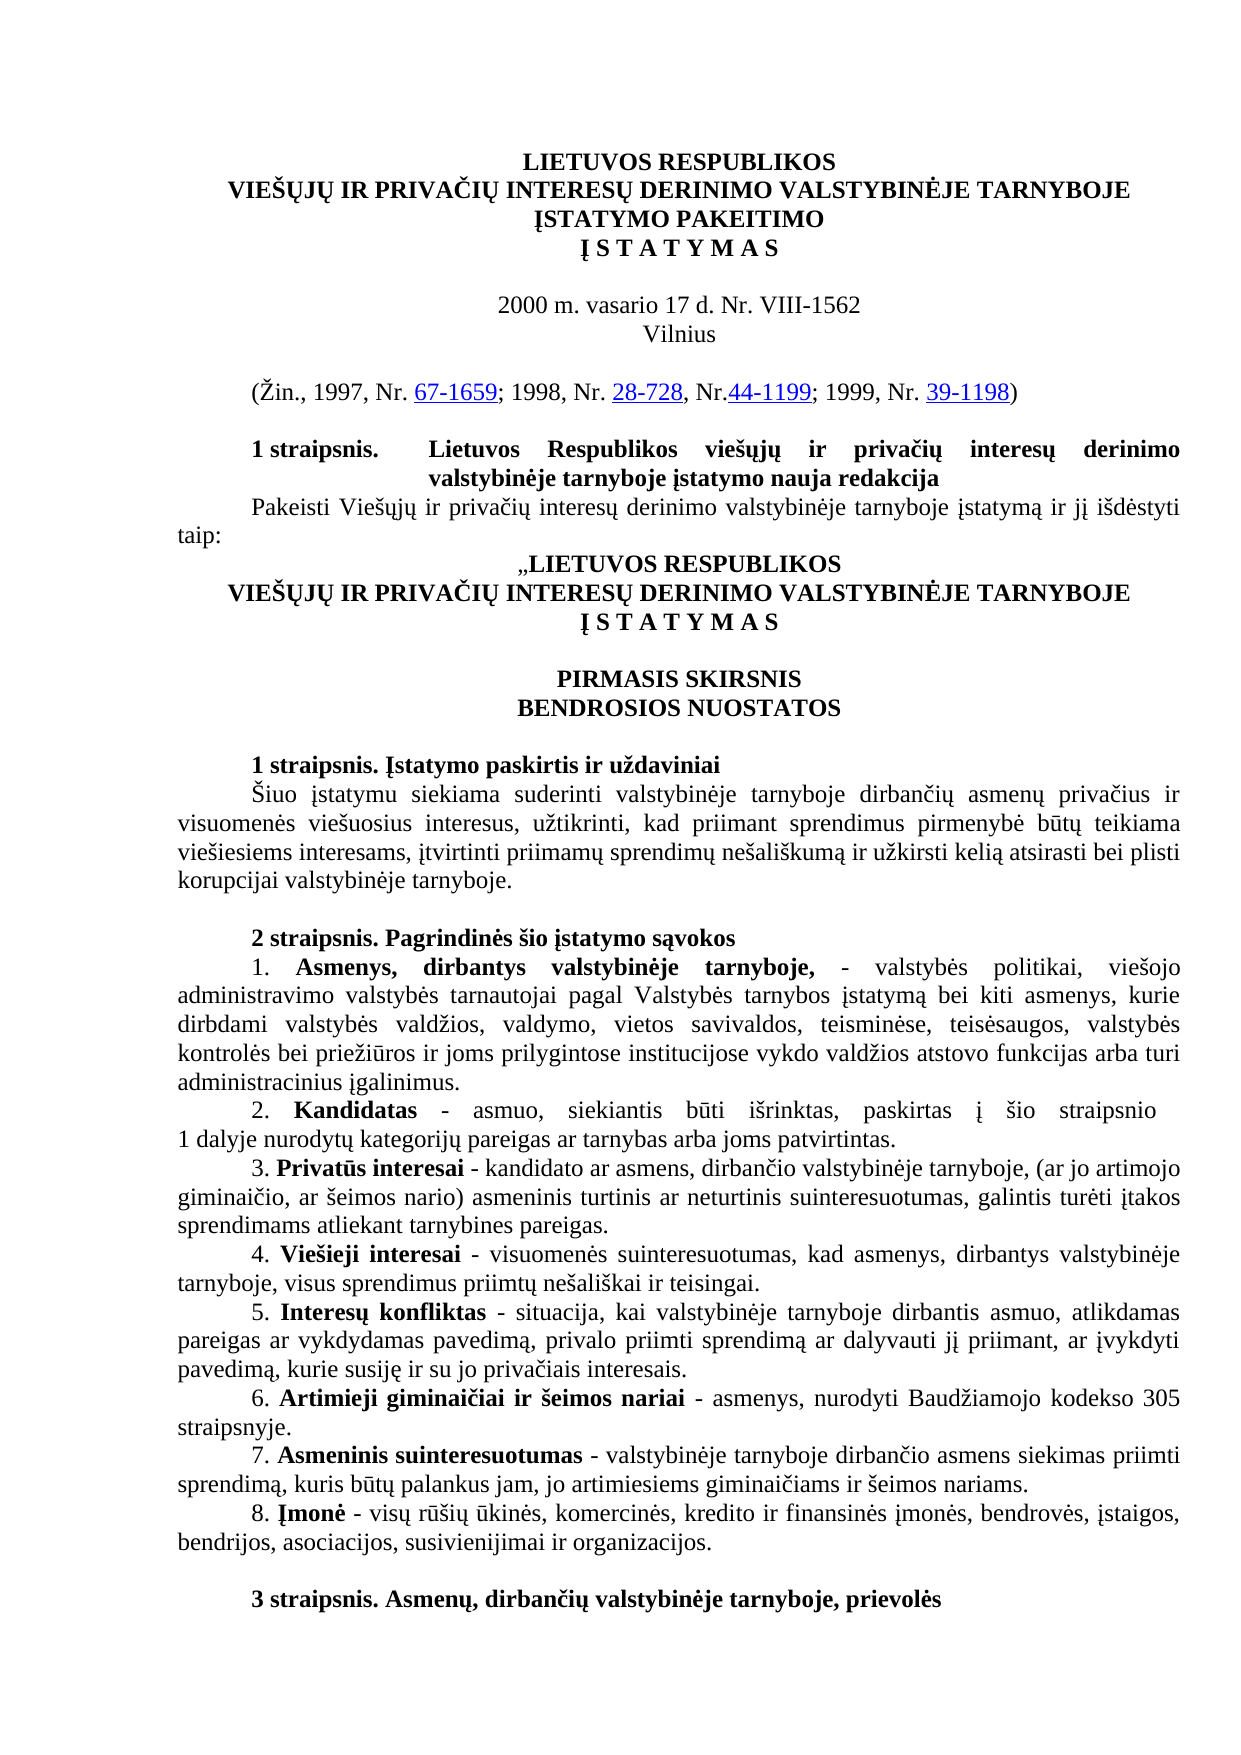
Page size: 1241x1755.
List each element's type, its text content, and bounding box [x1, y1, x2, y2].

text Vilnius [177, 319, 1181, 348]
text Šiuo įstatymu siekiama suderinti valstybinėje tarnyboje dirbančių asmenų privačius ir visuomenės viešuosius interesus, užtikrinti, kad priimant sprendimus pirmenybė būtų teikiama viešiesiems interesams, įtvirtinti priimamų sprendimų nešališkumą ir užkirsti kelią atsirasti bei plisti korupcijai valstybinėje tarnyboje. [177, 779, 1181, 894]
text 7. Asmeninis suinteresuotumas - valstybinėje tarnyboje dirbančio asmens siekimas priimti sprendimą, kuris būtų palankus jam, jo artimiesiems giminaičiams ir šeimos nariams. [177, 1441, 1181, 1498]
text LIETUVOS RESPUBLIKOS [177, 147, 1181, 176]
text 8. Įmonė - visų rūšių ūkinės, komercinės, kredito ir finansinės įmonės, bendrovės, įstaigos, bendrijos, asociacijos, susivienijimai ir organizacijos. [177, 1498, 1181, 1556]
text 3 straipsnis. Asmenų, dirbančių valstybinėje tarnyboje, prievolės [177, 1584, 1181, 1613]
text VIEŠŲJŲ IR PRIVAČIŲ INTERESŲ DERINIMO VALSTYBINĖJE TARNYBOJE ĮSTATYMO PAKEITIMO [177, 176, 1181, 233]
text Pakeisti Viešųjų ir privačių interesų derinimo valstybinėje tarnyboje įstatymą ir jį išdėstyti taip: [177, 492, 1181, 549]
text Į S T A T Y M A S [177, 607, 1181, 636]
text 2. Kandidatas - asmuo, siekiantis būti išrinktas, paskirtas į šio straipsnio 1 dalyje nurodytų kategorijų pareigas ar tarnybas arba joms patvirtintas. [177, 1096, 1181, 1153]
text 2000 m. vasario 17 d. Nr. VIII-1562 [177, 291, 1181, 319]
text 1 straipsnis. Lietuvos Respublikos viešųjų ir privačių interesų derinimo valstybinėje tarnyboje įstatymo nauja redakcija [251, 434, 1181, 492]
text 1. Asmenys, dirbantys valstybinėje tarnyboje, - valstybės politikai, viešojo administravimo valstybės tarnautojai pagal Valstybės tarnybos įstatymą bei kiti asmenys, kurie dirbdami valstybės valdžios, valdymo, vietos savivaldos, teisminėse, teisėsaugos, valstybės kontrolės bei priežiūros ir joms prilygintose institucijose vykdo valdžios atstovo funkcijas arba turi administracinius įgalinimus. [177, 952, 1181, 1096]
text 3. Privatūs interesai - kandidato ar asmens, dirbančio valstybinėje tarnyboje, (ar jo artimojo giminaičio, ar šeimos nario) asmeninis turtinis ar neturtinis suinteresuotumas, galintis turėti įtakos sprendimams atliekant tarnybines pareigas. [177, 1153, 1181, 1239]
text PIRMASIS SKIRSNIS [177, 664, 1181, 693]
text Į S T A T Y M A S [177, 233, 1181, 262]
text 6. Artimieji giminaičiai ir šeimos nariai - asmenys, nurodyti Baudžiamojo kodekso 305 straipsnyje. [177, 1383, 1181, 1441]
text 2 straipsnis. Pagrindinės šio įstatymo sąvokos [177, 923, 1181, 952]
text VIEŠŲJŲ IR PRIVAČIŲ INTERESŲ DERINIMO VALSTYBINĖJE TARNYBOJE [177, 578, 1181, 607]
text BENDROSIOS NUOSTATOS [177, 693, 1181, 722]
text 5. Interesų konfliktas - situacija, kai valstybinėje tarnyboje dirbantis asmuo, atlikdamas pareigas ar vykdydamas pavedimą, privalo priimti sprendimą ar dalyvauti jį priimant, ar įvykdyti pavedimą, kurie susiję ir su jo privačiais interesais. [177, 1297, 1181, 1383]
text 1 straipsnis. Įstatymo paskirtis ir uždaviniai [177, 751, 1181, 779]
text (Žin., 1997, Nr. 67-1659; 1998, Nr. 28-728, Nr.44-1199; 1999, Nr. 39-1198) [177, 377, 1181, 406]
text „LIETUVOS RESPUBLIKOS [177, 549, 1181, 578]
text 4. Viešieji interesai - visuomenės suinteresuotumas, kad asmenys, dirbantys valstybinėje tarnyboje, visus sprendimus priimtų nešališkai ir teisingai. [177, 1239, 1181, 1297]
